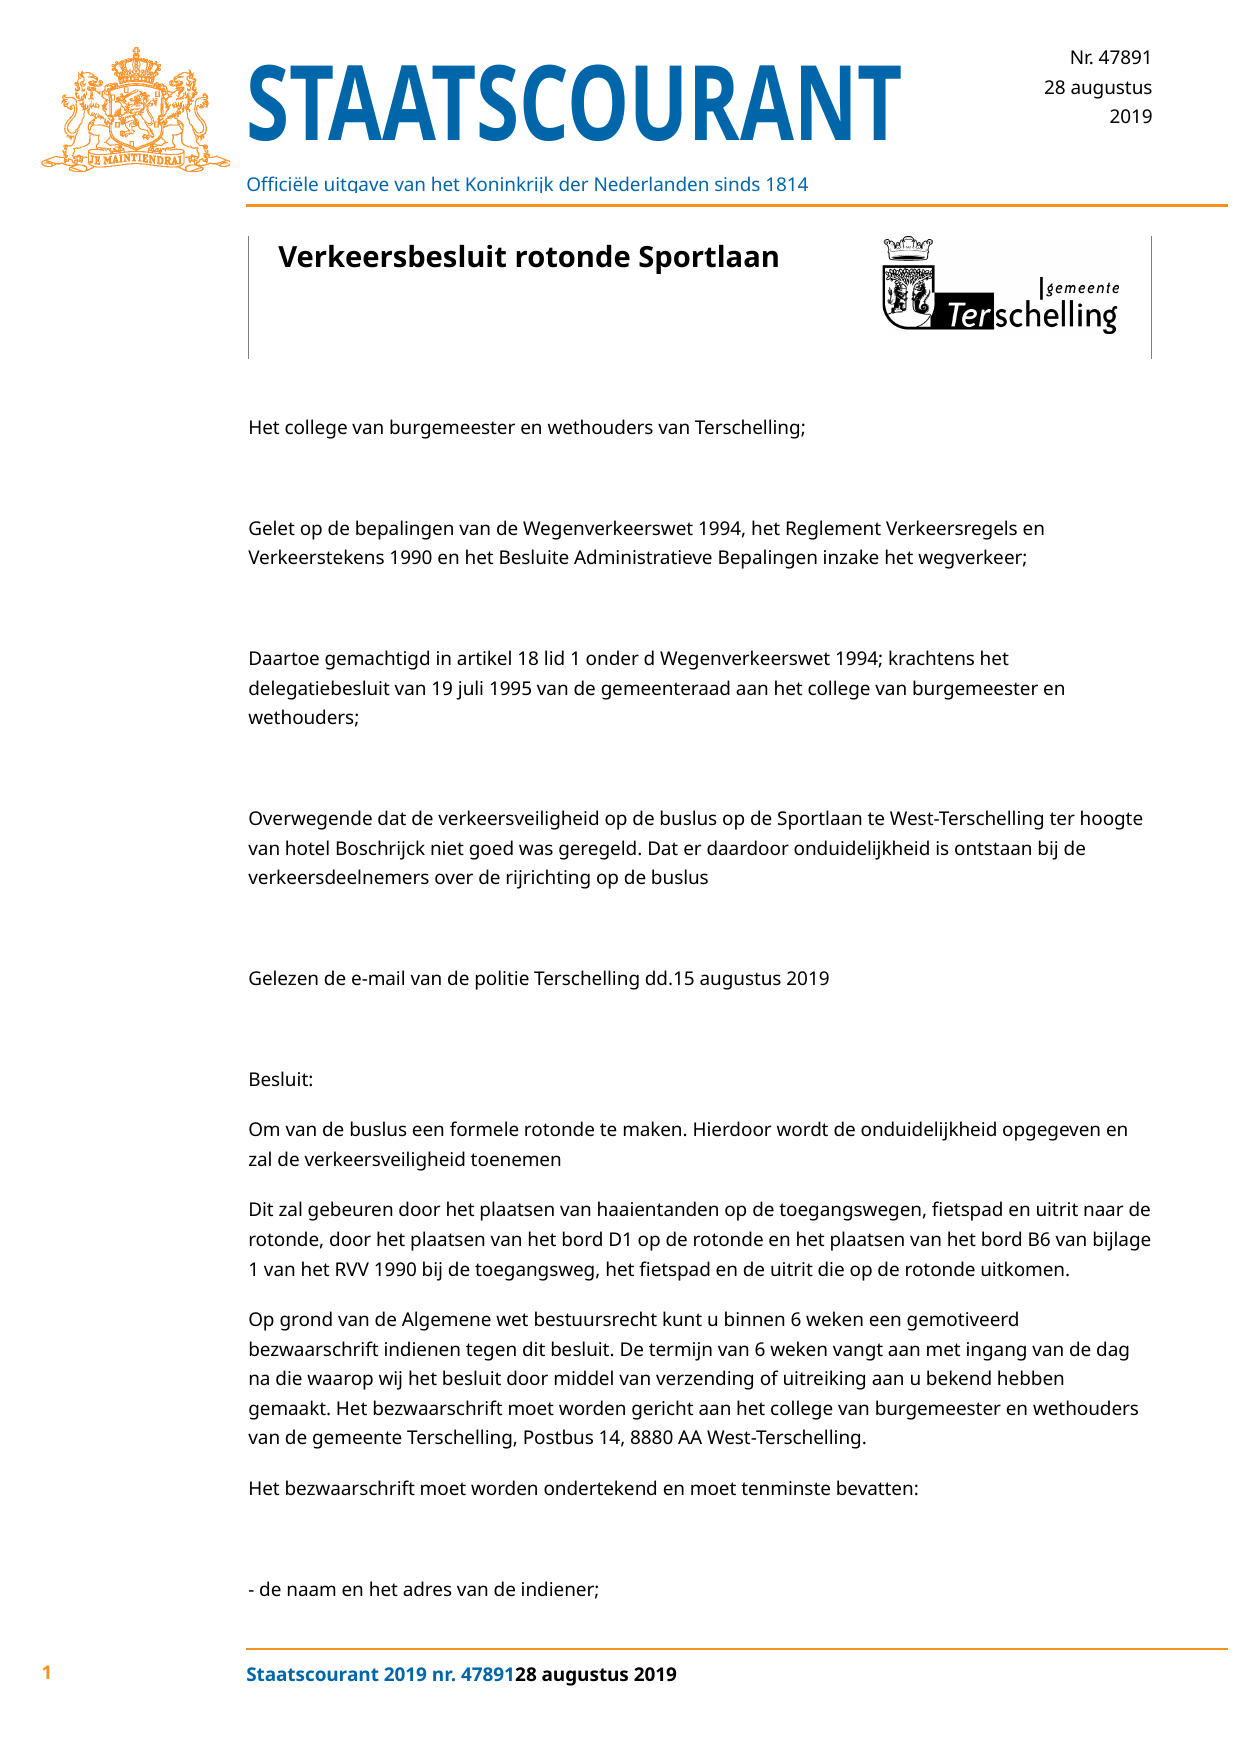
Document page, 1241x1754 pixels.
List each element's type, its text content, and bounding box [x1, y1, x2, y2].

text Het college van burgemeester en wethouders van Terschelling; [248, 414, 1152, 440]
picture [882, 236, 1119, 334]
text Gelezen de e-mail van de politie Terschelling dd.15 augustus 2019 [248, 965, 1152, 991]
text Gelet op de bepalingen van de Wegenverkeerswet 1994, het Reglement Verkeersregels en Verkeerstekens 1990 en het Besluite Administratieve Bepalingen inzake het wegverkeer; [248, 515, 1152, 570]
text Dit zal gebeuren door het plaatsen van haaientanden op de toegangswegen, fietspad en uitrit naar de rotonde, door het plaatsen van het bord D1 op de rotonde en het plaatsen van het bord B6 van bijlage 1 van het RVV 1990 bij de toegangsweg, het fietspad en de uitrit die op de rotonde uitkomen. [248, 1197, 1152, 1281]
text - de naam en het adres van de indiener; [248, 1576, 1152, 1601]
table_header [850, 236, 1151, 359]
text Besluit: [248, 1066, 1152, 1092]
text Overwegende dat de verkeersveiligheid op de buslus op de Sportlaan te West-Terschelling ter hoogte van hotel Boschrijck niet goed was geregeld. Dat er daardoor onduidelijkheid is ontstaan bij de verkeersdeelnemers over de rijrichting op de buslus [248, 805, 1152, 890]
picture [41, 47, 231, 172]
table_header Verkeersbesluit rotonde Sportlaan [249, 236, 850, 359]
text Op grond van de Algemene wet bestuursrecht kunt u binnen 6 weken een gemotiveerd bezwaarschrift indienen tegen dit besluit. De termijn van 6 weken vangt aan met ingang van de dag na die waarop wij het besluit door middel van verzending of uitreiking aan u bekend hebben gemaakt. Het bezwaarschrift moet worden gericht aan het college van burgemeester en wethouders van de gemeente Terschelling, Postbus 14, 8880 AA West-Terschelling. [248, 1306, 1152, 1450]
text Het bezwaarschrift moet worden ondertekend en moet tenminste bevatten: [248, 1475, 1152, 1501]
text Om van de buslus een formele rotonde te maken. Hierdoor wordt de onduidelijkheid opgegeven en zal de verkeersveiligheid toenemen [248, 1117, 1152, 1172]
text Daartoe gemachtigd in artikel 18 lid 1 onder d Wegenverkeerswet 1994; krachtens het delegatiebesluit van 19 juli 1995 van de gemeenteraad aan het college van burgemeester en wethouders; [248, 645, 1152, 730]
